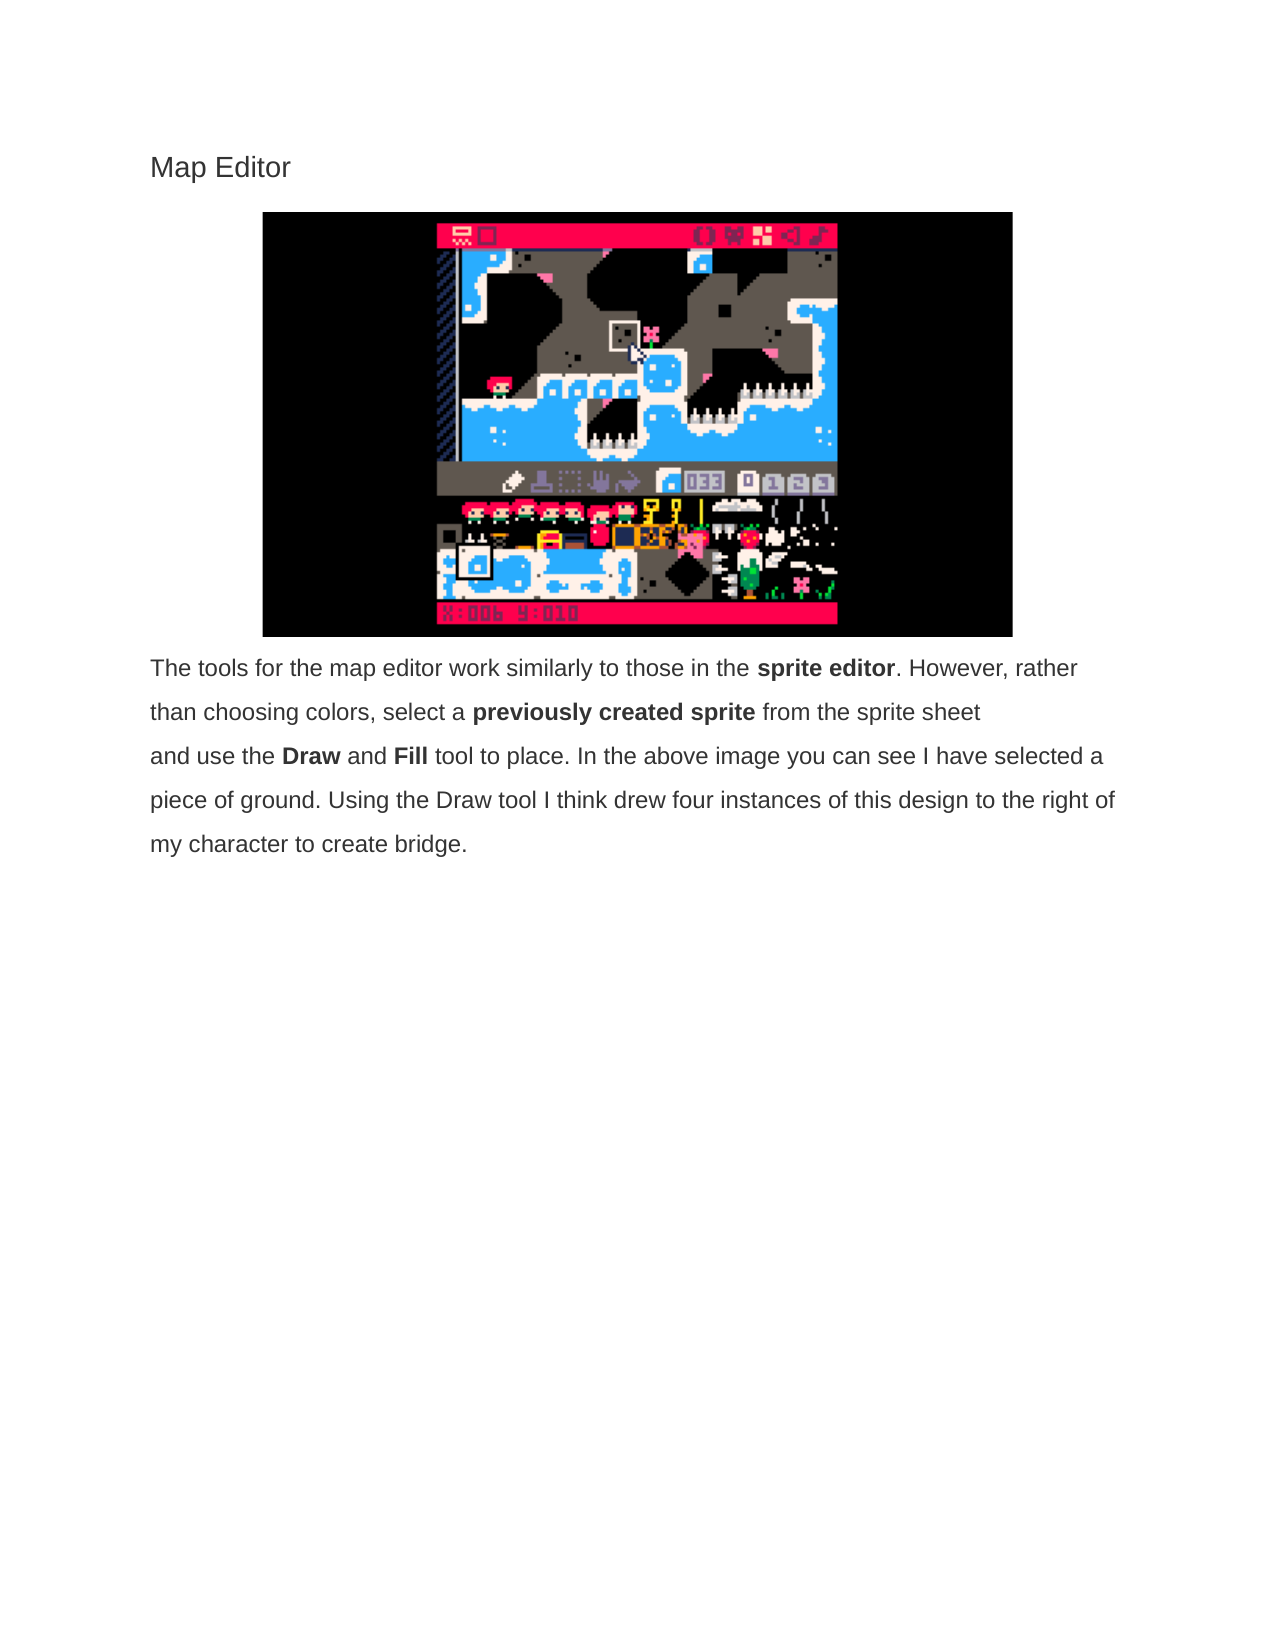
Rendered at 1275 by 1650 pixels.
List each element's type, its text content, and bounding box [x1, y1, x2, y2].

text and use the Draw and Fill tool to place. In the above image you can see I have selected a piece of ground. Using the Draw tool I think drew four instances of this design to the right of my character to create bridge. [150, 742, 1125, 858]
text The tools for the map editor work similarly to those in the sprite editor. However, rather than choosing colors, select a previously created sprite from the sprite sheet [150, 653, 1125, 725]
subtitle Map Editor [150, 150, 1125, 183]
picture [262, 212, 1013, 637]
